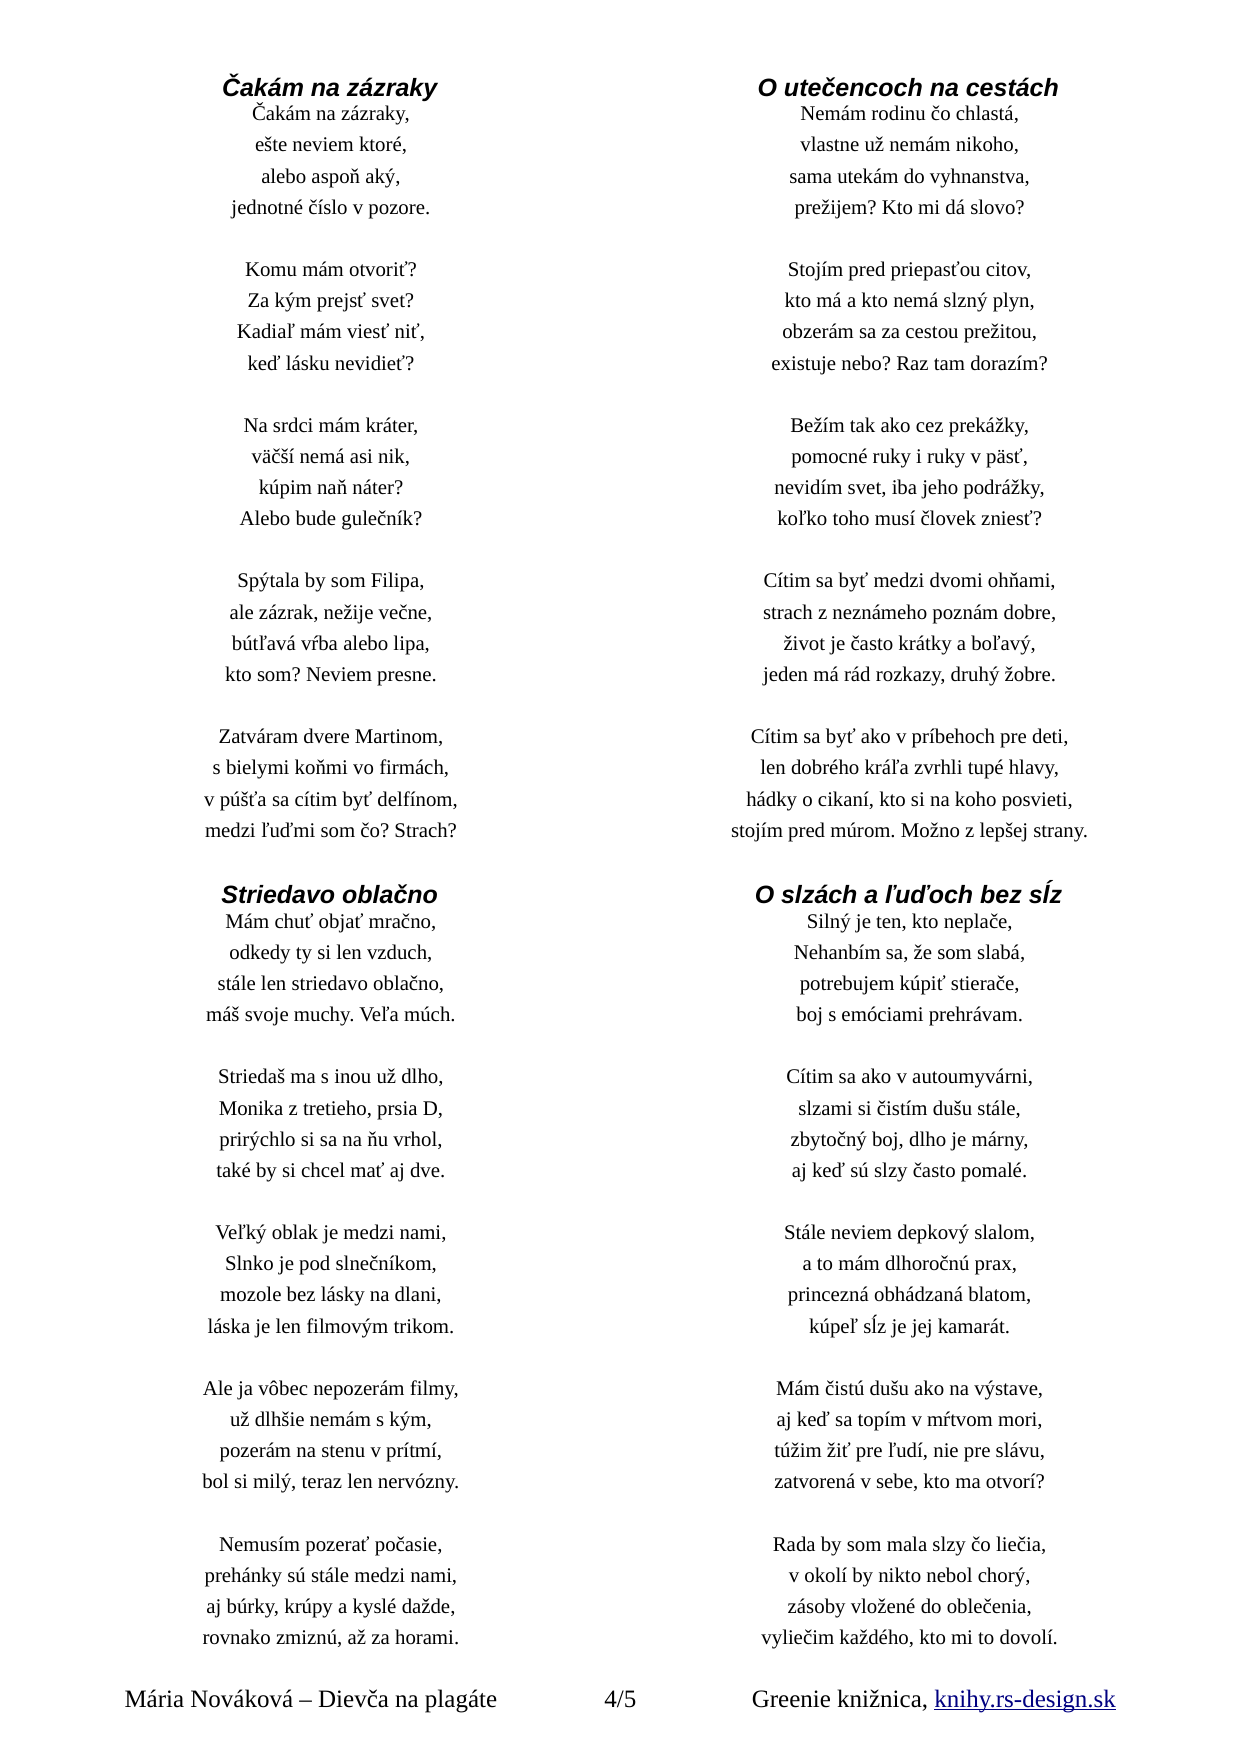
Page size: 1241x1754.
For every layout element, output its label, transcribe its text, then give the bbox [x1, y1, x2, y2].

text Ale ja vôbec nepozerám filmy, [41, 1376, 620, 1400]
text aj búrky, krúpy a kyslé dažde, [41, 1594, 620, 1618]
text väčší nemá asi nik, [41, 444, 620, 468]
text aj keď sú slzy často pomalé. [620, 1158, 1199, 1182]
text sama utekám do vyhnanstva, [620, 163, 1199, 188]
text nevidím svet, iba jeho podrážky, [620, 475, 1199, 499]
text Zatváram dvere Martinom, [41, 724, 620, 748]
text Striedaš ma s inou už dlho, [41, 1064, 620, 1088]
text stále len striedavo oblačno, [41, 971, 620, 995]
text prirýchlo si sa na ňu vrhol, [41, 1127, 620, 1151]
text princezná obhádzaná blatom, [620, 1282, 1199, 1306]
text už dlhšie nemám s kým, [41, 1407, 620, 1431]
text Kadiaľ mám viesť niť, [41, 319, 620, 343]
text kto má a kto nemá slzný plyn, [620, 288, 1199, 312]
text Na srdci mám kráter, [41, 413, 620, 437]
text pozerám na stenu v prítmí, [41, 1438, 620, 1462]
text mozole bez lásky na dlani, [41, 1282, 620, 1306]
text túžim žiť pre ľudí, nie pre slávu, [620, 1438, 1199, 1462]
text Monika z tretieho, prsia D, [41, 1096, 620, 1119]
text Slnko je pod slnečníkom, [41, 1251, 620, 1275]
text v púšťa sa cítim byť delfínom, [41, 786, 620, 811]
text strach z neznámeho poznám dobre, [620, 599, 1199, 624]
text Nemám rodinu čo chlastá, [620, 101, 1199, 125]
text Cítim sa byť medzi dvomi ohňami, [620, 568, 1199, 592]
text vlastne už nemám nikoho, [620, 132, 1199, 156]
text kto som? Neviem presne. [41, 662, 620, 686]
text láska je len filmovým trikom. [41, 1313, 620, 1338]
text slzami si čistím dušu stále, [620, 1096, 1199, 1119]
text Mám čistú dušu ako na výstave, [620, 1376, 1199, 1400]
text hádky o cikaní, kto si na koho posvieti, [620, 786, 1199, 811]
text v okolí by nikto nebol chorý, [620, 1563, 1199, 1587]
text zásoby vložené do oblečenia, [620, 1594, 1199, 1618]
text jeden má rád rozkazy, druhý žobre. [620, 662, 1199, 686]
text Rada by som mala slzy čo liečia, [620, 1532, 1199, 1556]
text keď lásku nevidieť? [41, 350, 620, 374]
subtitle O utečencoch na cestách [620, 72, 1199, 101]
text obzerám sa za cestou prežitou, [620, 319, 1199, 343]
text Veľký oblak je medzi nami, [41, 1220, 620, 1244]
text máš svoje muchy. Veľa múch. [41, 1002, 620, 1026]
text alebo aspoň aký, [41, 163, 620, 188]
text kúpeľ sĺz je jej kamarát. [620, 1313, 1199, 1338]
text Mám chuť objať mračno, [41, 909, 620, 933]
text bútľavá vŕba alebo lipa, [41, 631, 620, 655]
text Nemusím pozerať počasie, [41, 1532, 620, 1556]
text Čakám na zázraky, [41, 101, 620, 125]
text zatvorená v sebe, kto ma otvorí? [620, 1469, 1199, 1493]
text prežijem? Kto mi dá slovo? [620, 195, 1199, 219]
text Stále neviem depkový slalom, [620, 1220, 1199, 1244]
text koľko toho musí človek zniesť? [620, 506, 1199, 530]
text zbytočný boj, dlho je márny, [620, 1127, 1199, 1151]
text odkedy ty si len vzduch, [41, 940, 620, 964]
text Stojím pred priepasťou citov, [620, 257, 1199, 281]
text ale zázrak, nežije večne, [41, 599, 620, 624]
text a to mám dlhoročnú prax, [620, 1251, 1199, 1275]
text potrebujem kúpiť stierače, [620, 971, 1199, 995]
text Za kým prejsť svet? [41, 288, 620, 312]
text stojím pred múrom. Možno z lepšej strany. [620, 818, 1199, 842]
subtitle Čakám na zázraky [41, 72, 620, 101]
text Cítim sa byť ako v príbehoch pre deti, [620, 724, 1199, 748]
text bol si milý, teraz len nervózny. [41, 1469, 620, 1493]
text medzi ľuďmi som čo? Strach? [41, 818, 620, 842]
text také by si chcel mať aj dve. [41, 1158, 620, 1182]
text jednotné číslo v pozore. [41, 195, 620, 219]
subtitle O slzách a ľuďoch bez sĺz [620, 880, 1199, 909]
text Bežím tak ako cez prekážky, [620, 413, 1199, 437]
text boj s emóciami prehrávam. [620, 1002, 1199, 1026]
text rovnako zmiznú, až za horami. [41, 1625, 620, 1649]
text prehánky sú stále medzi nami, [41, 1563, 620, 1587]
text len dobrého kráľa zvrhli tupé hlavy, [620, 755, 1199, 779]
text pomocné ruky i ruky v päsť, [620, 444, 1199, 468]
text Spýtala by som Filipa, [41, 568, 620, 592]
text Nehanbím sa, že som slabá, [620, 940, 1199, 964]
text život je často krátky a boľavý, [620, 631, 1199, 655]
text Silný je ten, kto neplače, [620, 909, 1199, 933]
text ešte neviem ktoré, [41, 132, 620, 156]
text existuje nebo? Raz tam dorazím? [620, 350, 1199, 374]
text Alebo bude gulečník? [41, 506, 620, 530]
text vyliečim každého, kto mi to dovolí. [620, 1625, 1199, 1649]
subtitle Striedavo oblačno [41, 880, 620, 909]
text kúpim naň náter? [41, 475, 620, 499]
text Komu mám otvoriť? [41, 257, 620, 281]
text s bielymi koňmi vo firmách, [41, 755, 620, 779]
text Cítim sa ako v autoumyvárni, [620, 1064, 1199, 1088]
text aj keď sa topím v mŕtvom mori, [620, 1407, 1199, 1431]
